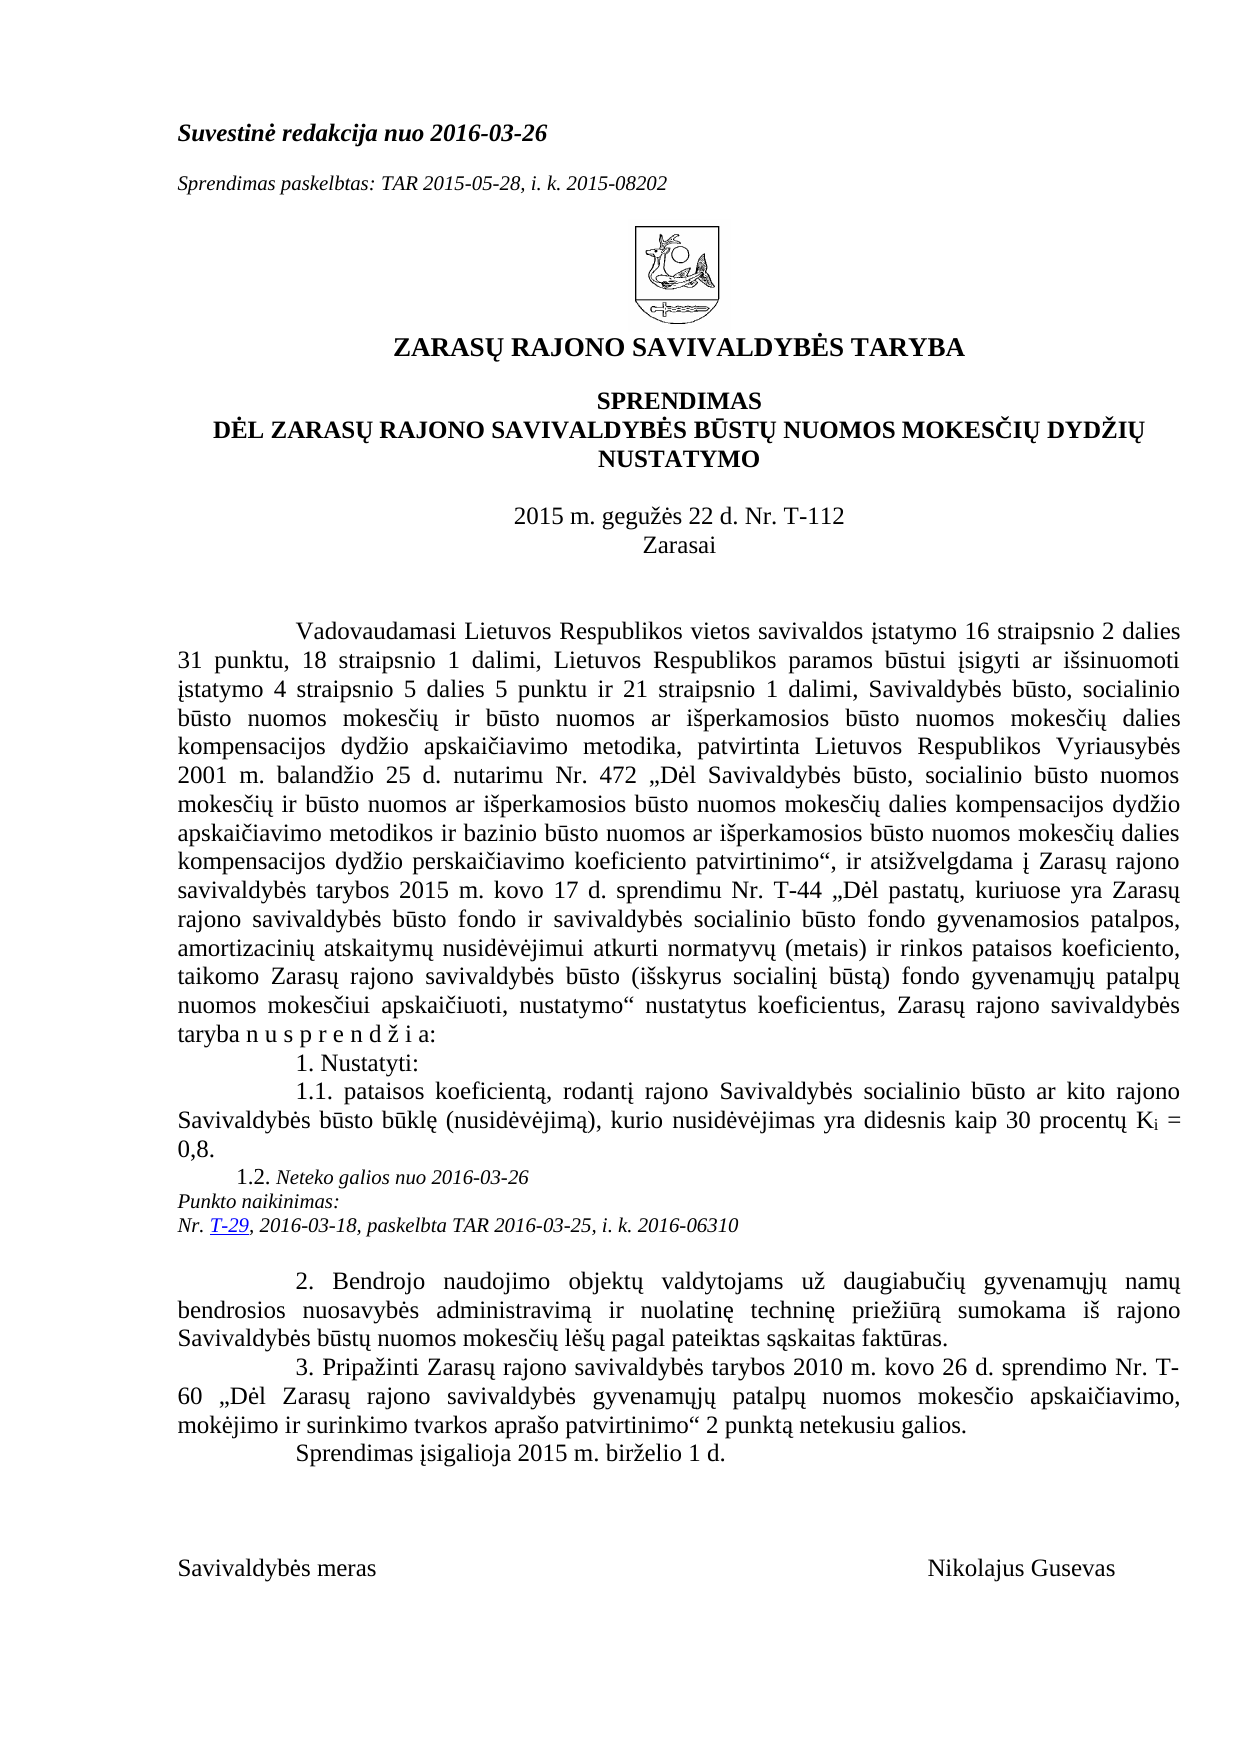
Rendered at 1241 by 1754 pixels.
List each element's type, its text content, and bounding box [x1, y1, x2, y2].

text 1.1. pataisos koeficientą, rodantį rajono Savivaldybės socialinio būsto ar kito rajono Savivaldybės būsto būklę (nusidėvėjimą), kurio nusidėvėjimas yra didesnis kaip 30 procentų Ki = 0,8. [177, 1076, 1181, 1163]
text 1. Nustatyti: [177, 1048, 1181, 1076]
text Sprendimas paskelbtas: TAR 2015-05-28, i. k. 2015-08202 [177, 171, 1181, 195]
text Suvestinė redakcija nuo 2016-03-26 [177, 118, 1181, 147]
text Savivaldybės meras Nikolajus Gusevas [177, 1553, 1181, 1582]
text Zarasai [177, 530, 1181, 559]
text SPRENDIMAS [177, 386, 1181, 415]
text Punkto naikinimas: [177, 1189, 1181, 1213]
text Vadovaudamasi Lietuvos Respublikos vietos savivaldos įstatymo 16 straipsnio 2 dalies 31 punktu, 18 straipsnio 1 dalimi, Lietuvos Respublikos paramos būstui įsigyti ar išsinuomoti įstatymo 4 straipsnio 5 dalies 5 punktu ir 21 straipsnio 1 dalimi, Savivaldybės būsto, socialinio būsto nuomos mokesčių ir būsto nuomos ar išperkamosios būsto nuomos mokesčių dalies kompensacijos dydžio apskaičiavimo metodika, patvirtinta Lietuvos Respublikos Vyriausybės 2001 m. balandžio 25 d. nutarimu Nr. 472 „Dėl Savivaldybės būsto, socialinio būsto nuomos mokesčių ir būsto nuomos ar išperkamosios būsto nuomos mokesčių dalies kompensacijos dydžio apskaičiavimo metodikos ir bazinio būsto nuomos ar išperkamosios būsto nuomos mokesčių dalies kompensacijos dydžio perskaičiavimo koeficiento patvirtinimo“, ir atsižvelgdama į Zarasų rajono savivaldybės tarybos 2015 m. kovo 17 d. sprendimu Nr. T-44 „Dėl pastatų, kuriuose yra Zarasų rajono savivaldybės būsto fondo ir savivaldybės socialinio būsto fondo gyvenamosios patalpos, amortizacinių atskaitymų nusidėvėjimui atkurti normatyvų (metais) ir rinkos pataisos koeficiento, taikomo Zarasų rajono savivaldybės būsto (išskyrus socialinį būstą) fondo gyvenamųjų patalpų nuomos mokesčiui apskaičiuoti, nustatymo“ nustatytus koeficientus, Zarasų rajono savivaldybės taryba n u s p r e n d ž i a: [177, 616, 1181, 1048]
text 2015 m. gegužės 22 d. Nr. T-112 [177, 501, 1181, 530]
text Zarasų rajono savivaldybės taryba [177, 331, 1181, 362]
text 2. Bendrojo naudojimo objektų valdytojams už daugiabučių gyvenamųjų namų bendrosios nuosavybės administravimą ir nuolatinę techninę priežiūrą sumokama iš rajono Savivaldybės būstų nuomos mokesčių lėšų pagal pateiktas sąskaitas faktūras. [177, 1266, 1181, 1352]
text 1.2. Neteko galios nuo 2016-03-26 [177, 1163, 1181, 1189]
text Nr. T-29, 2016-03-18, paskelbta TAR 2016-03-25, i. k. 2016-06310 [177, 1213, 1181, 1237]
text dėl ZARASŲ RAJONO SAVIVALDYBĖS BŪSTŲ NUOMOS MOKESČIŲ DYDŽIŲ NUSTATYMO [177, 415, 1181, 473]
text Sprendimas įsigalioja 2015 m. birželio 1 d. [177, 1438, 1181, 1467]
text 3. Pripažinti Zarasų rajono savivaldybės tarybos 2010 m. kovo 26 d. sprendimo Nr. T-60 „Dėl Zarasų rajono savivaldybės gyvenamųjų patalpų nuomos mokesčio apskaičiavimo, mokėjimo ir surinkimo tvarkos aprašo patvirtinimo“ 2 punktą netekusiu galios. [177, 1352, 1181, 1438]
